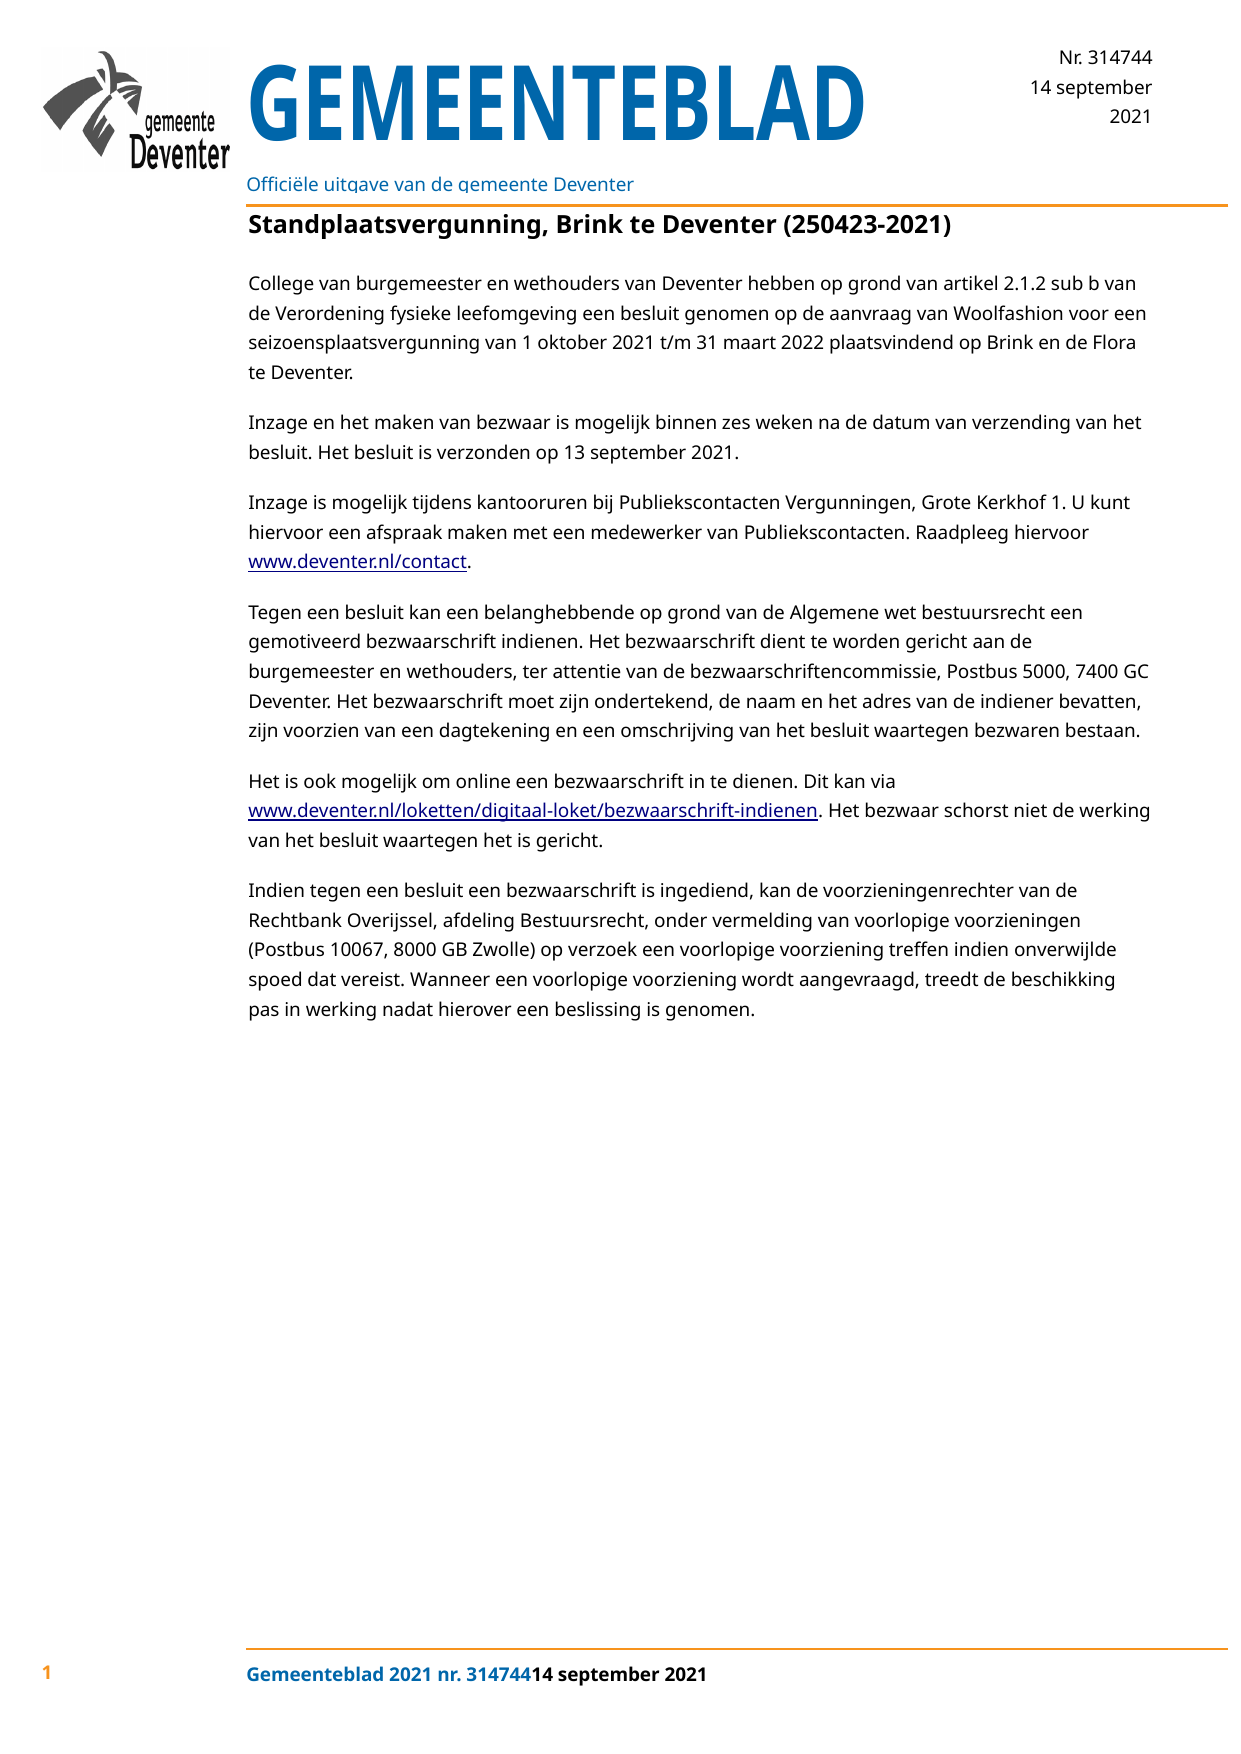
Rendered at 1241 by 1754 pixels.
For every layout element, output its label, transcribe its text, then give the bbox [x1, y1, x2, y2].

text Inzage is mogelijk tijdens kantooruren bij Publiekscontacten Vergunningen, Grote Kerkhof 1. U kunt hiervoor een afspraak maken met een medewerker van Publiekscontacten. Raadpleeg hiervoor www.deventer.nl/contact. [248, 489, 1152, 574]
text College van burgemeester en wethouders van Deventer hebben op grond van artikel 2.1.2 sub b van de Verordening fysieke leefomgeving een besluit genomen op de aanvraag van Woolfashion voor een seizoensplaatsvergunning van 1 oktober 2021 t/m 31 maart 2022 plaatsvindend op Brink en de Flora te Deventer. [248, 270, 1152, 385]
text Tegen een besluit kan een belanghebbende op grond van de Algemene wet bestuursrecht een gemotiveerd bezwaarschrift indienen. Het bezwaarschrift dient te worden gericht aan de burgemeester en wethouders, ter attentie van de bezwaarschriftencommissie, Postbus 5000, 7400 GC Deventer. Het bezwaarschrift moet zijn ondertekend, de naam en het adres van de indiener bevatten, zijn voorzien van een dagtekening en een omschrijving van het besluit waartegen bezwaren bestaan. [248, 599, 1152, 743]
text Indien tegen een besluit een bezwaarschrift is ingediend, kan de voorzieningenrechter van de Rechtbank Overijssel, afdeling Bestuursrecht, onder vermelding van voorlopige voorzieningen (Postbus 10067, 8000 GB Zwolle) op verzoek een voorlopige voorziening treffen indien onverwijlde spoed dat vereist. Wanneer een voorlopige voorziening wordt aangevraagd, treedt de beschikking pas in werking nadat hierover een beslissing is genomen. [248, 877, 1152, 1021]
text Het is ook mogelijk om online een bezwaarschrift in te dienen. Dit kan via www.deventer.nl/loketten/digitaal-loket/bezwaarschrift-indienen. Het bezwaar schorst niet de werking van het besluit waartegen het is gericht. [248, 768, 1152, 853]
text Inzage en het maken van bezwaar is mogelijk binnen zes weken na de datum van verzending van het besluit. Het besluit is verzonden op 13 september 2021. [248, 409, 1152, 465]
text Standplaatsvergunning, Brink te Deventer (250423-2021) [248, 207, 1152, 241]
picture [41, 47, 231, 172]
